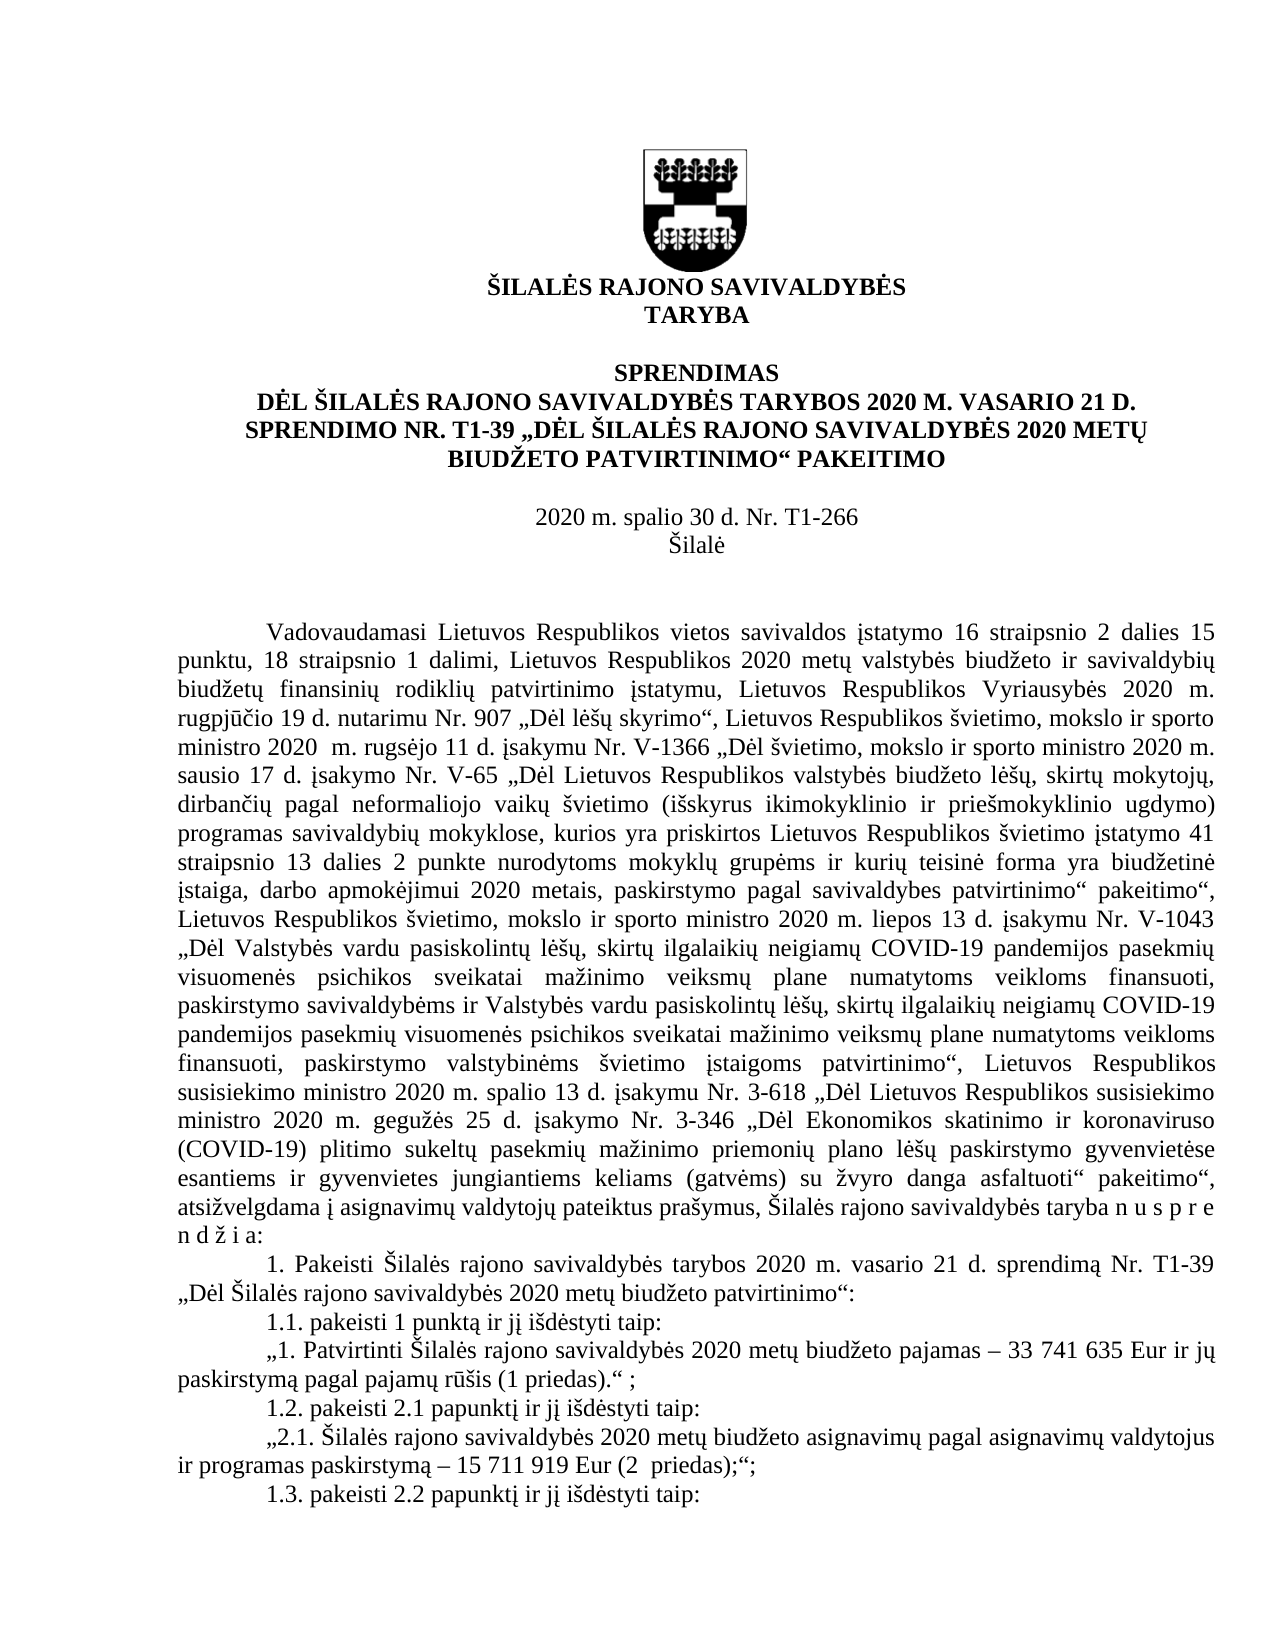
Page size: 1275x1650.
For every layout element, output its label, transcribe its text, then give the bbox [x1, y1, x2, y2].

text Šilalė [177, 531, 1216, 559]
text 1. Pakeisti Šilalės rajono savivaldybės tarybos 2020 m. vasario 21 d. sprendimą Nr. T1-39 „Dėl Šilalės rajono savivaldybės 2020 metų biudžeto patvirtinimo“: [177, 1249, 1216, 1307]
text 2020 m. spalio 30 d. Nr. T1-266 [177, 502, 1216, 531]
text ŠILALĖS RAJONO SAVIVALDYBĖS [177, 272, 1216, 301]
text 1.2. pakeisti 2.1 papunktį ir jį išdėstyti taip: [177, 1393, 1216, 1422]
text 1.3. pakeisti 2.2 papunktį ir jį išdėstyti taip: [177, 1479, 1216, 1508]
text DĖL ŠILALĖS RAJONO SAVIVALDYBĖS TARYBOS 2020 M. VASARIO 21 D. SPRENDIMO NR. T1-39 „DĖL ŠILALĖS RAJONO SAVIVALDYBĖS 2020 METŲ BIUDŽETO PATVIRTINIMO“ PAKEITIMO [177, 387, 1216, 473]
text „1. Patvirtinti Šilalės rajono savivaldybės 2020 metų biudžeto pajamas – 33 741 635 Eur ir jų paskirstymą pagal pajamų rūšis (1 priedas).“ ; [177, 1336, 1216, 1393]
text 1.1. pakeisti 1 punktą ir jį išdėstyti taip: [177, 1307, 1216, 1336]
text SPRENDIMAS [177, 358, 1216, 387]
text TARYBA [177, 301, 1216, 329]
text Vadovaudamasi Lietuvos Respublikos vietos savivaldos įstatymo 16 straipsnio 2 dalies 15 punktu, 18 straipsnio 1 dalimi, Lietuvos Respublikos 2020 metų valstybės biudžeto ir savivaldybių biudžetų finansinių rodiklių patvirtinimo įstatymu, Lietuvos Respublikos Vyriausybės 2020 m. rugpjūčio 19 d. nutarimu Nr. 907 „Dėl lėšų skyrimo“, Lietuvos Respublikos švietimo, mokslo ir sporto ministro 2020 m. rugsėjo 11 d. įsakymu Nr. V-1366 „Dėl švietimo, mokslo ir sporto ministro 2020 m. sausio 17 d. įsakymo Nr. V-65 „Dėl Lietuvos Respublikos valstybės biudžeto lėšų, skirtų mokytojų, dirbančių pagal neformaliojo vaikų švietimo (išskyrus ikimokyklinio ir priešmokyklinio ugdymo) programas savivaldybių mokyklose, kurios yra priskirtos Lietuvos Respublikos švietimo įstatymo 41 straipsnio 13 dalies 2 punkte nurodytoms mokyklų grupėms ir kurių teisinė forma yra biudžetinė įstaiga, darbo apmokėjimui 2020 metais, paskirstymo pagal savivaldybes patvirtinimo“ pakeitimo“, Lietuvos Respublikos švietimo, mokslo ir sporto ministro 2020 m. liepos 13 d. įsakymu Nr. V-1043 „Dėl Valstybės vardu pasiskolintų lėšų, skirtų ilgalaikių neigiamų COVID-19 pandemijos pasekmių visuomenės psichikos sveikatai mažinimo veiksmų plane numatytoms veikloms finansuoti, paskirstymo savivaldybėms ir Valstybės vardu pasiskolintų lėšų, skirtų ilgalaikių neigiamų COVID-19 pandemijos pasekmių visuomenės psichikos sveikatai mažinimo veiksmų plane numatytoms veikloms finansuoti, paskirstymo valstybinėms švietimo įstaigoms patvirtinimo“, Lietuvos Respublikos susisiekimo ministro 2020 m. spalio 13 d. įsakymu Nr. 3-618 „Dėl Lietuvos Respublikos susisiekimo ministro 2020 m. gegužės 25 d. įsakymo Nr. 3-346 „Dėl Ekonomikos skatinimo ir koronaviruso (COVID-19) plitimo sukeltų pasekmių mažinimo priemonių plano lėšų paskirstymo gyvenvietėse esantiems ir gyvenvietes jungiantiems keliams (gatvėms) su žvyro danga asfaltuoti“ pakeitimo“, atsižvelgdama į asignavimų valdytojų pateiktus prašymus, Šilalės rajono savivaldybės taryba n u s p r e n d ž i a: [177, 617, 1216, 1249]
text „2.1. Šilalės rajono savivaldybės 2020 metų biudžeto asignavimų pagal asignavimų valdytojus ir programas paskirstymą – 15 711 919 Eur (2 priedas);“; [177, 1422, 1216, 1479]
